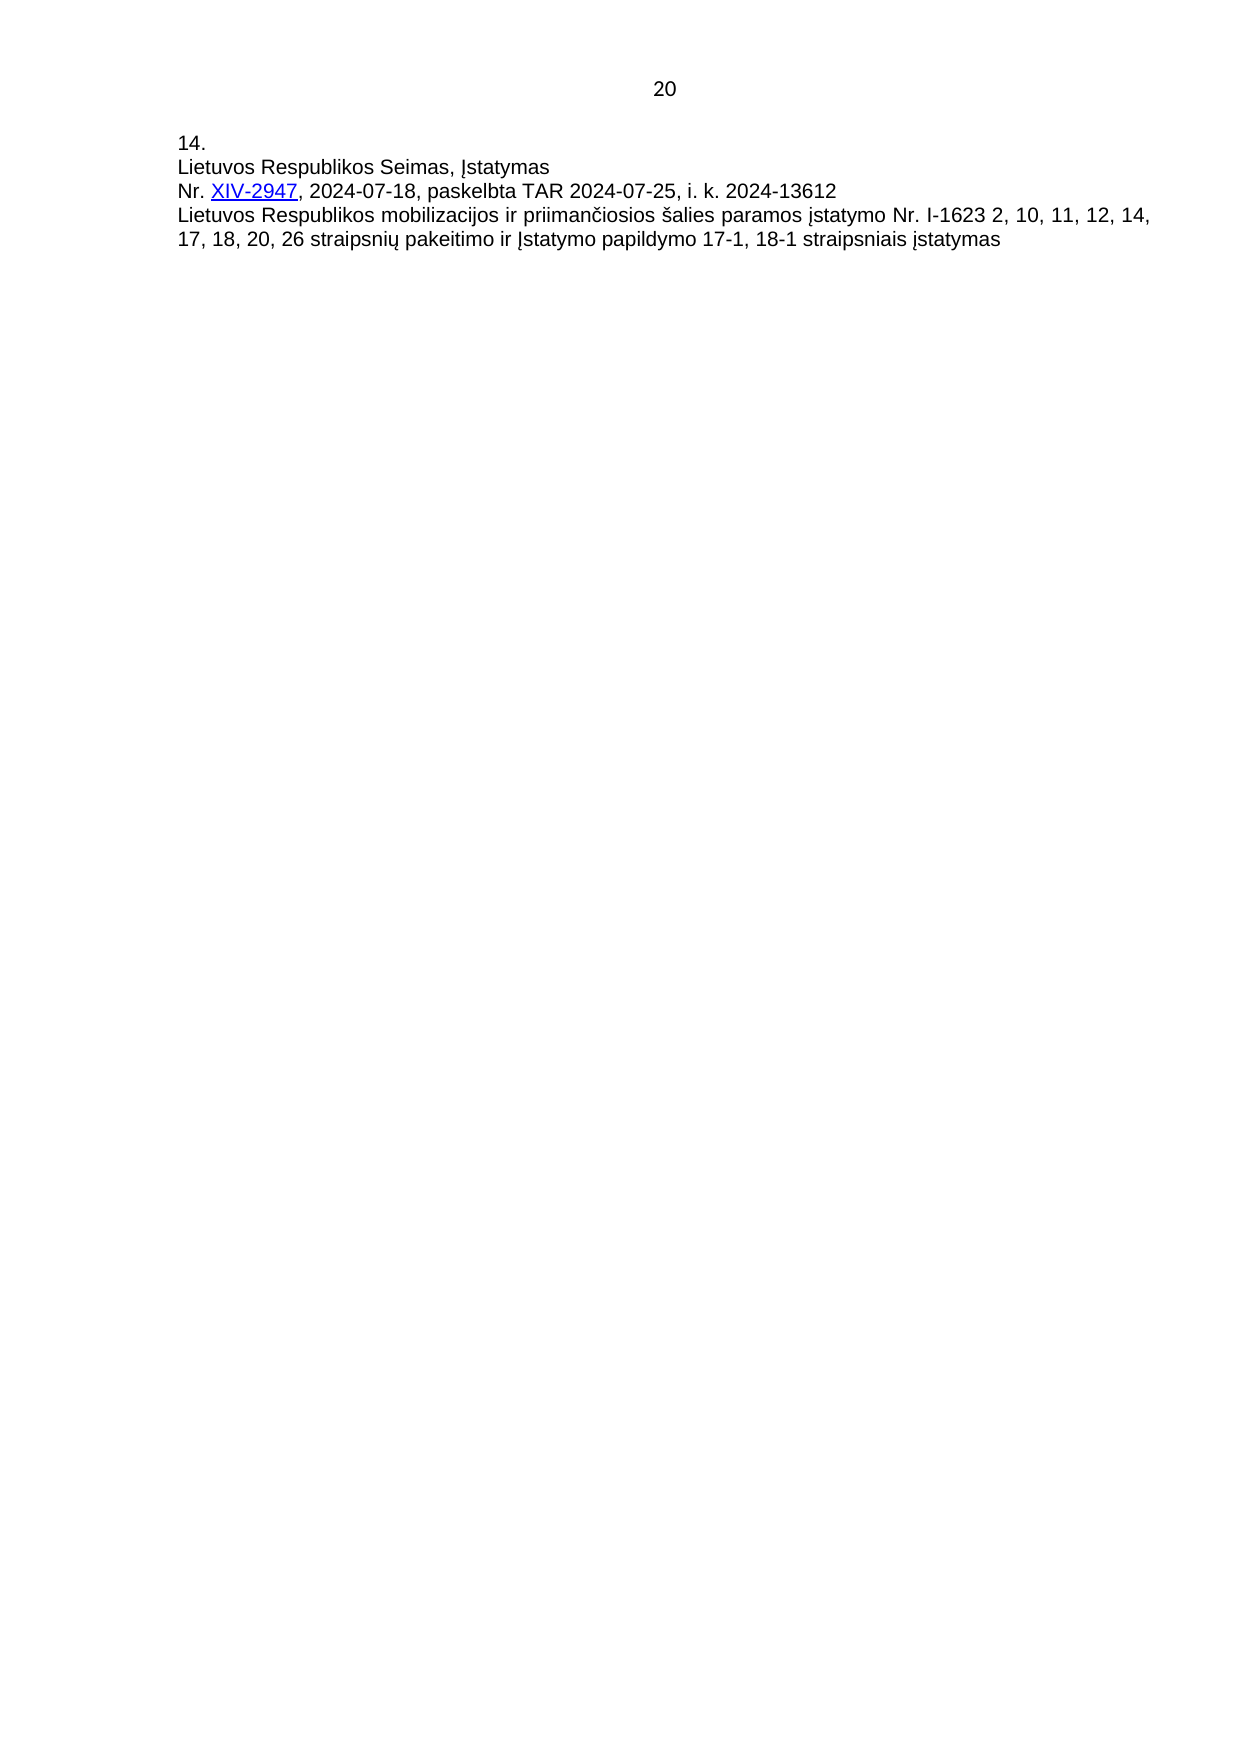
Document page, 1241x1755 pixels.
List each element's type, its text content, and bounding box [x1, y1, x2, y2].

text Lietuvos Respublikos mobilizacijos ir priimančiosios šalies paramos įstatymo Nr. I-1623 2, 10, 11, 12, 14, 17, 18, 20, 26 straipsnių pakeitimo ir Įstatymo papildymo 17-1, 18-1 straipsniais įstatymas [177, 202, 1152, 250]
text 14. [177, 131, 1152, 154]
text Lietuvos Respublikos Seimas, Įstatymas [177, 154, 1152, 178]
text Nr. XIV-2947, 2024-07-18, paskelbta TAR 2024-07-25, i. k. 2024-13612 [177, 178, 1152, 202]
